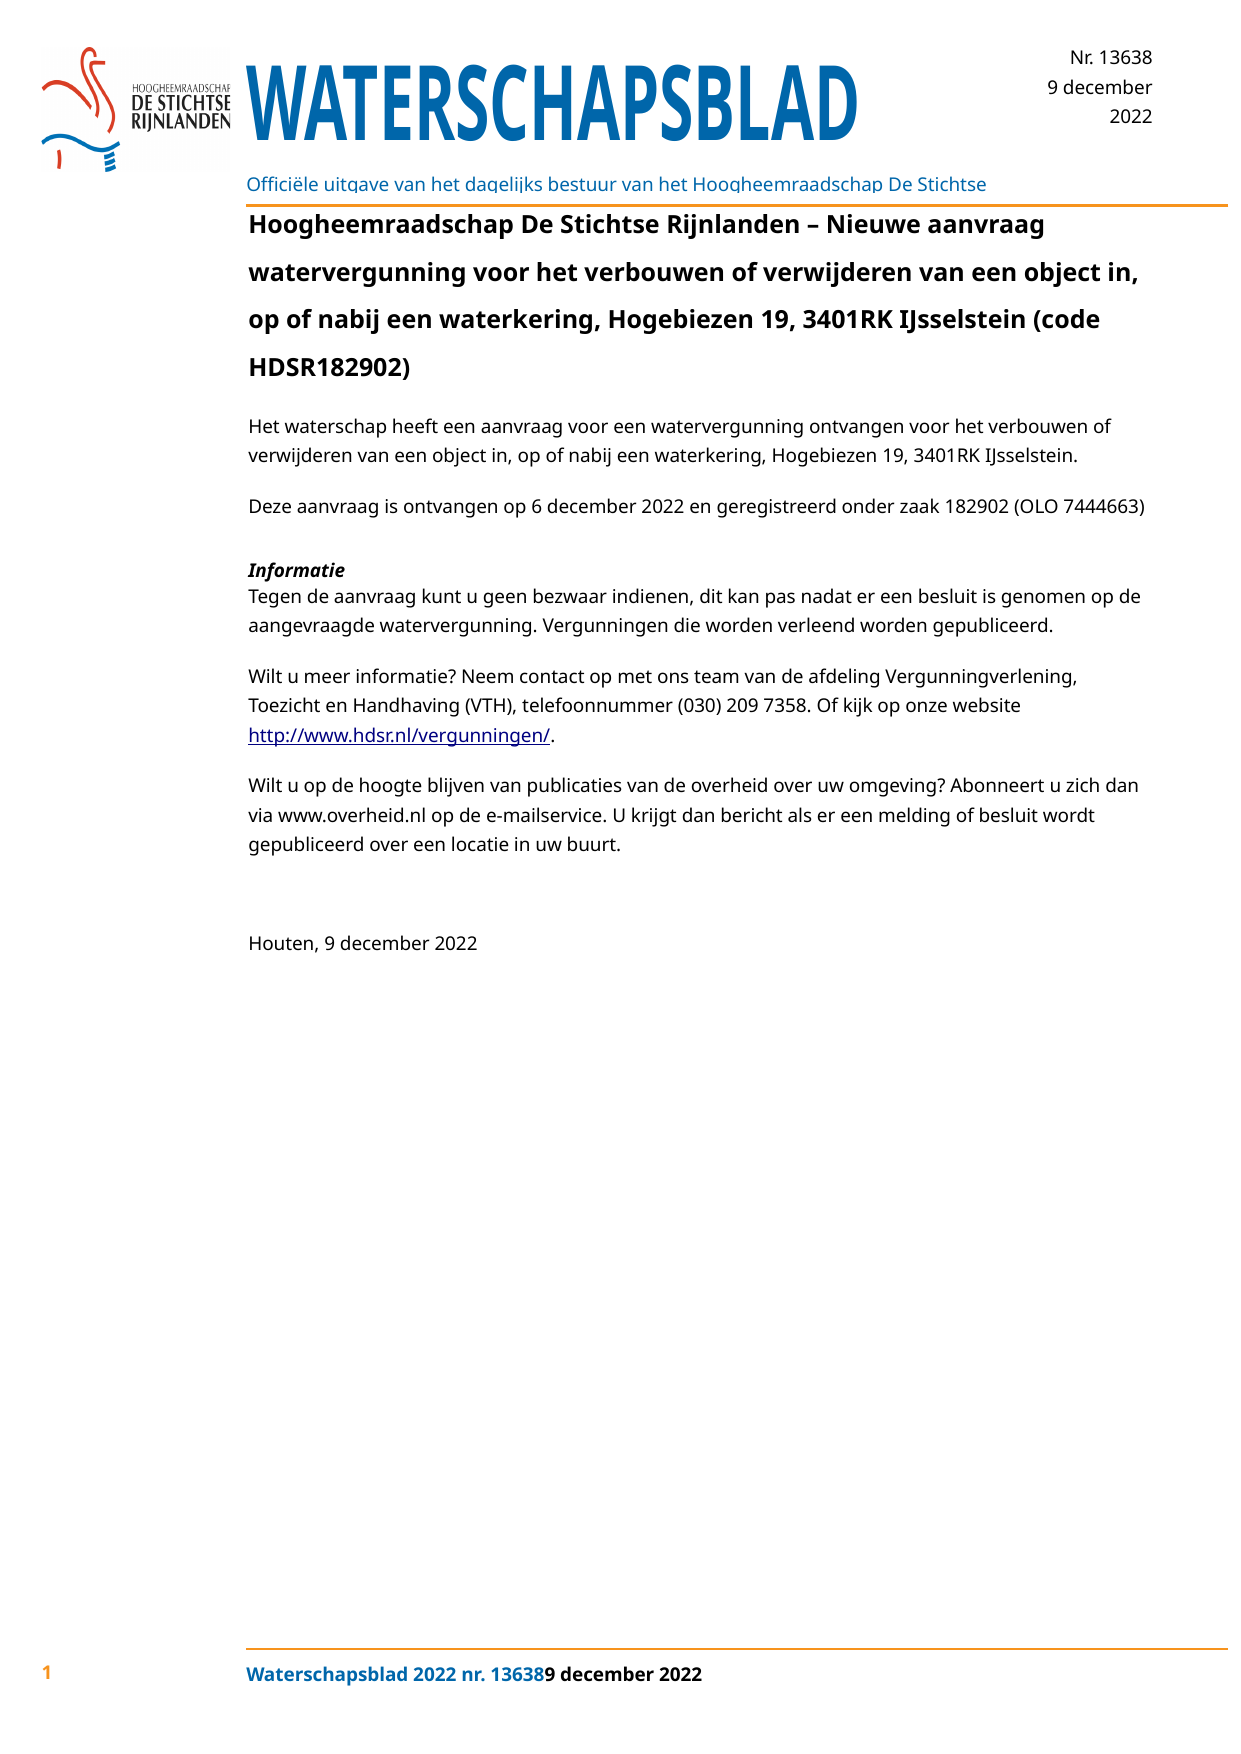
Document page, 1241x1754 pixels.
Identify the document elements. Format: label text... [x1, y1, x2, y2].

text Tegen de aanvraag kunt u geen bezwaar indienen, dit kan pas nadat er een besluit is genomen op de aangevraagde watervergunning. Vergunningen die worden verleend worden gepubliceerd. [248, 583, 1152, 638]
text Informatie [248, 557, 1152, 583]
picture [41, 47, 231, 172]
text Wilt u meer informatie? Neem contact op met ons team van de afdeling Vergunningverlening, Toezicht en Handhaving (VTH), telefoonnummer (030) 209 7358. Of kijk op onze website http://www.hdsr.nl/vergunningen/. [248, 663, 1152, 748]
text Het waterschap heeft een aanvraag voor een watervergunning ontvangen voor het verbouwen of verwijderen van een object in, op of nabij een waterkering, Hogebiezen 19, 3401RK IJsselstein. [248, 413, 1152, 468]
text Wilt u op de hoogte blijven van publicaties van de overheid over uw omgeving? Abonneert u zich dan via www.overheid.nl op de e-mailservice. U krijgt dan bericht als er een melding of besluit wordt gepubliceerd over een locatie in uw buurt. [248, 772, 1152, 857]
text Hoogheemraadschap De Stichtse Rijnlanden – Nieuwe aanvraag watervergunning voor het verbouwen of verwijderen van een object in, op of nabij een waterkering, Hogebiezen 19, 3401RK IJsselstein (code HDSR182902) [248, 207, 1152, 384]
text Deze aanvraag is ontvangen op 6 december 2022 en geregistreerd onder zaak 182902 (OLO 7444663) [248, 493, 1152, 519]
text Houten, 9 december 2022 [248, 930, 1152, 956]
